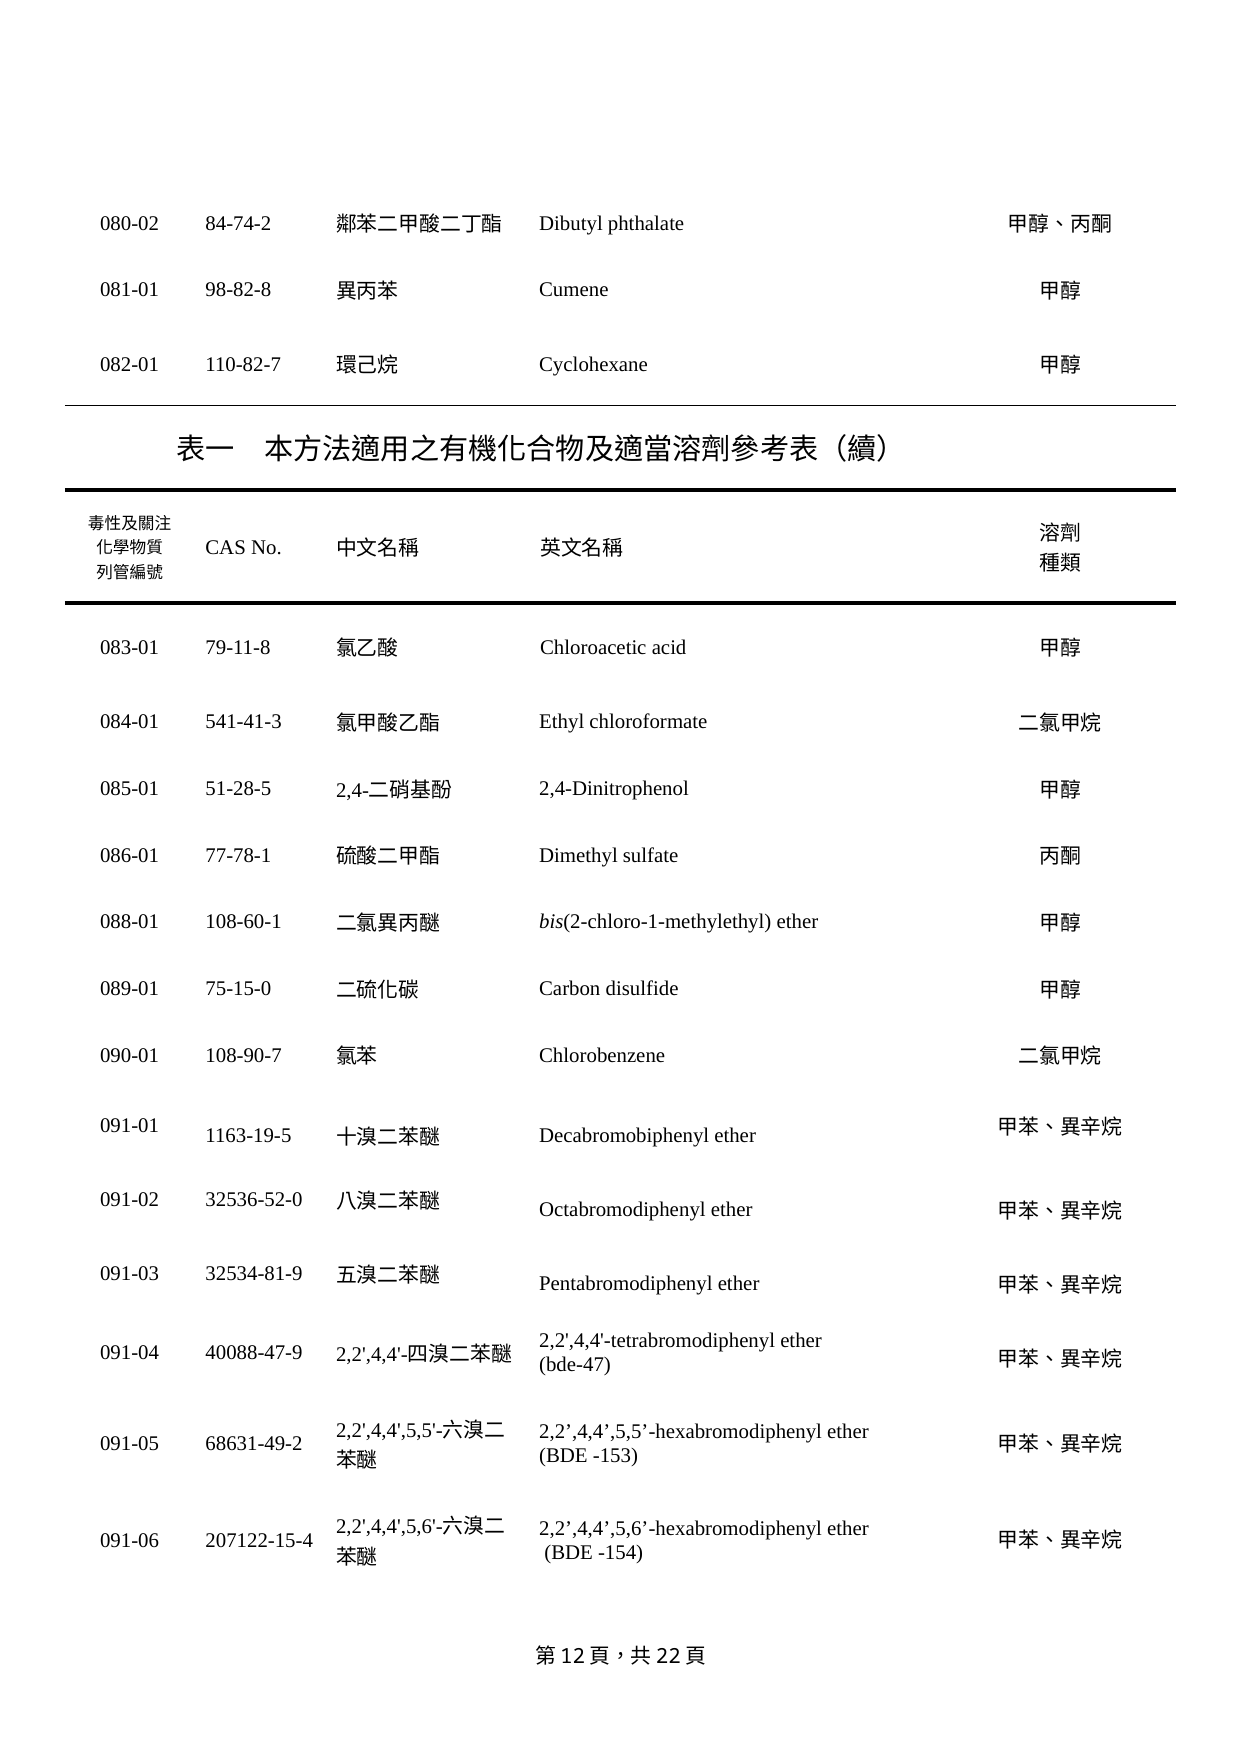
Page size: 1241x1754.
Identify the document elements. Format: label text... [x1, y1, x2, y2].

table_cell 甲醇 [944, 323, 1176, 405]
table_cell Ethyl chloroformate [529, 688, 944, 755]
table_cell 2,2',4,4'-tetrabromodiphenyl ether (bde-47) [529, 1310, 944, 1394]
table_cell 2,2',4,4',5,6'-六溴二苯醚 [325, 1491, 529, 1588]
table_cell 75-15-0 [194, 955, 324, 1021]
table_cell 環己烷 [325, 323, 529, 405]
table_cell 2,2',4,4',5,5'-六溴二苯醚 [325, 1395, 529, 1491]
table_cell 氯乙酸 [325, 605, 529, 688]
table_cell 二氯甲烷 [944, 688, 1176, 755]
table_cell 2,4-二硝基酚 [325, 755, 529, 821]
table_cell 甲醇 [944, 955, 1176, 1021]
table_cell 084-01 [65, 688, 194, 755]
table_cell 二硫化碳 [325, 955, 529, 1021]
table_cell 98-82-8 [194, 256, 324, 323]
table_cell 40088-47-9 [194, 1310, 324, 1394]
table_cell 丙酮 [944, 821, 1176, 888]
table_cell 091-06 [65, 1491, 194, 1588]
table_cell 085-01 [65, 755, 194, 821]
table_cell 甲醇 [944, 605, 1176, 688]
table_cell 異丙苯 [325, 256, 529, 323]
table_cell 091-05 [65, 1395, 194, 1491]
table_cell 082-01 [65, 323, 194, 405]
table_cell 081-01 [65, 256, 194, 323]
table_cell 甲苯、異辛烷 [944, 1162, 1176, 1236]
table_cell 091-01 [65, 1088, 194, 1162]
table_cell 1163-19-5 [194, 1088, 324, 1162]
table_cell 甲苯、異辛烷 [944, 1088, 1176, 1162]
table_cell 五溴二苯醚 [325, 1236, 529, 1310]
table_cell 108-60-1 [194, 888, 324, 955]
table_cell 氯苯 [325, 1021, 529, 1088]
table_cell 2,4-Dinitrophenol [529, 755, 944, 821]
table_cell 甲苯、異辛烷 [944, 1236, 1176, 1310]
table_cell CAS No. [194, 492, 324, 601]
table_cell 溶劑 種類 [944, 492, 1176, 601]
table_cell 氯甲酸乙酯 [325, 688, 529, 755]
table_cell 鄰苯二甲酸二丁酯 [325, 189, 529, 256]
table_cell 110-82-7 [194, 323, 324, 405]
table_cell Cyclohexane [529, 323, 944, 405]
table_cell bis(2-chloro-1-methylethyl) ether [529, 888, 944, 955]
table_cell Cumene [529, 256, 944, 323]
table_cell 088-01 [65, 888, 194, 955]
table_cell 中文名稱 [325, 492, 529, 601]
table_cell 091-02 [65, 1162, 194, 1236]
table_cell 083-01 [65, 605, 194, 688]
table_cell 二氯甲烷 [944, 1021, 1176, 1088]
table_cell 68631-49-2 [194, 1395, 324, 1491]
table_cell Carbon disulfide [529, 955, 944, 1021]
table_cell Chloroacetic acid [529, 605, 944, 688]
table_cell 089-01 [65, 955, 194, 1021]
table_cell 32534-81-9 [194, 1236, 324, 1310]
table_cell 77-78-1 [194, 821, 324, 888]
table_cell 541-41-3 [194, 688, 324, 755]
table_cell 090-01 [65, 1021, 194, 1088]
table_cell 十溴二苯醚 [325, 1088, 529, 1162]
table_cell 207122-15-4 [194, 1491, 324, 1588]
table_cell 2,2’,4,4’,5,5’-hexabromodiphenyl ether (BDE -153) [529, 1395, 944, 1491]
table_cell 2,2’,4,4’,5,6’-hexabromodiphenyl ether (BDE -154) [529, 1491, 944, 1588]
table_cell 八溴二苯醚 [325, 1162, 529, 1236]
table_cell Octabromodiphenyl ether [529, 1162, 944, 1236]
table_cell 甲苯、異辛烷 [944, 1491, 1176, 1588]
table_cell 32536-52-0 [194, 1162, 324, 1236]
table_cell 甲醇 [944, 755, 1176, 821]
table_cell 108-90-7 [194, 1021, 324, 1088]
table_cell Dimethyl sulfate [529, 821, 944, 888]
table_cell Pentabromodiphenyl ether [529, 1236, 944, 1310]
table_cell 甲苯、異辛烷 [944, 1395, 1176, 1491]
table_cell 080-02 [65, 189, 194, 256]
table_cell 英文名稱 [529, 492, 944, 601]
table_cell 毒性及關注 化學物質 列管編號 [65, 492, 194, 601]
table_cell 79-11-8 [194, 605, 324, 688]
table_cell 51-28-5 [194, 755, 324, 821]
table_cell Decabromobiphenyl ether [529, 1088, 944, 1162]
table_cell 甲醇、丙酮 [944, 189, 1176, 256]
table_cell 091-03 [65, 1236, 194, 1310]
table_cell 甲醇 [944, 256, 1176, 323]
table_cell 甲苯、異辛烷 [944, 1310, 1176, 1394]
table_cell 091-04 [65, 1310, 194, 1394]
table_cell Chlorobenzene [529, 1021, 944, 1088]
table_cell 84-74-2 [194, 189, 324, 256]
table_cell 086-01 [65, 821, 194, 888]
table_cell 2,2',4,4'-四溴二苯醚 [325, 1310, 529, 1394]
table_cell 表一 本方法適用之有機化合物及適當溶劑參考表（續） [65, 406, 1176, 488]
table_cell 甲醇 [944, 888, 1176, 955]
table_cell 二氯異丙醚 [325, 888, 529, 955]
table_cell Dibutyl phthalate [529, 189, 944, 256]
table_cell 硫酸二甲酯 [325, 821, 529, 888]
